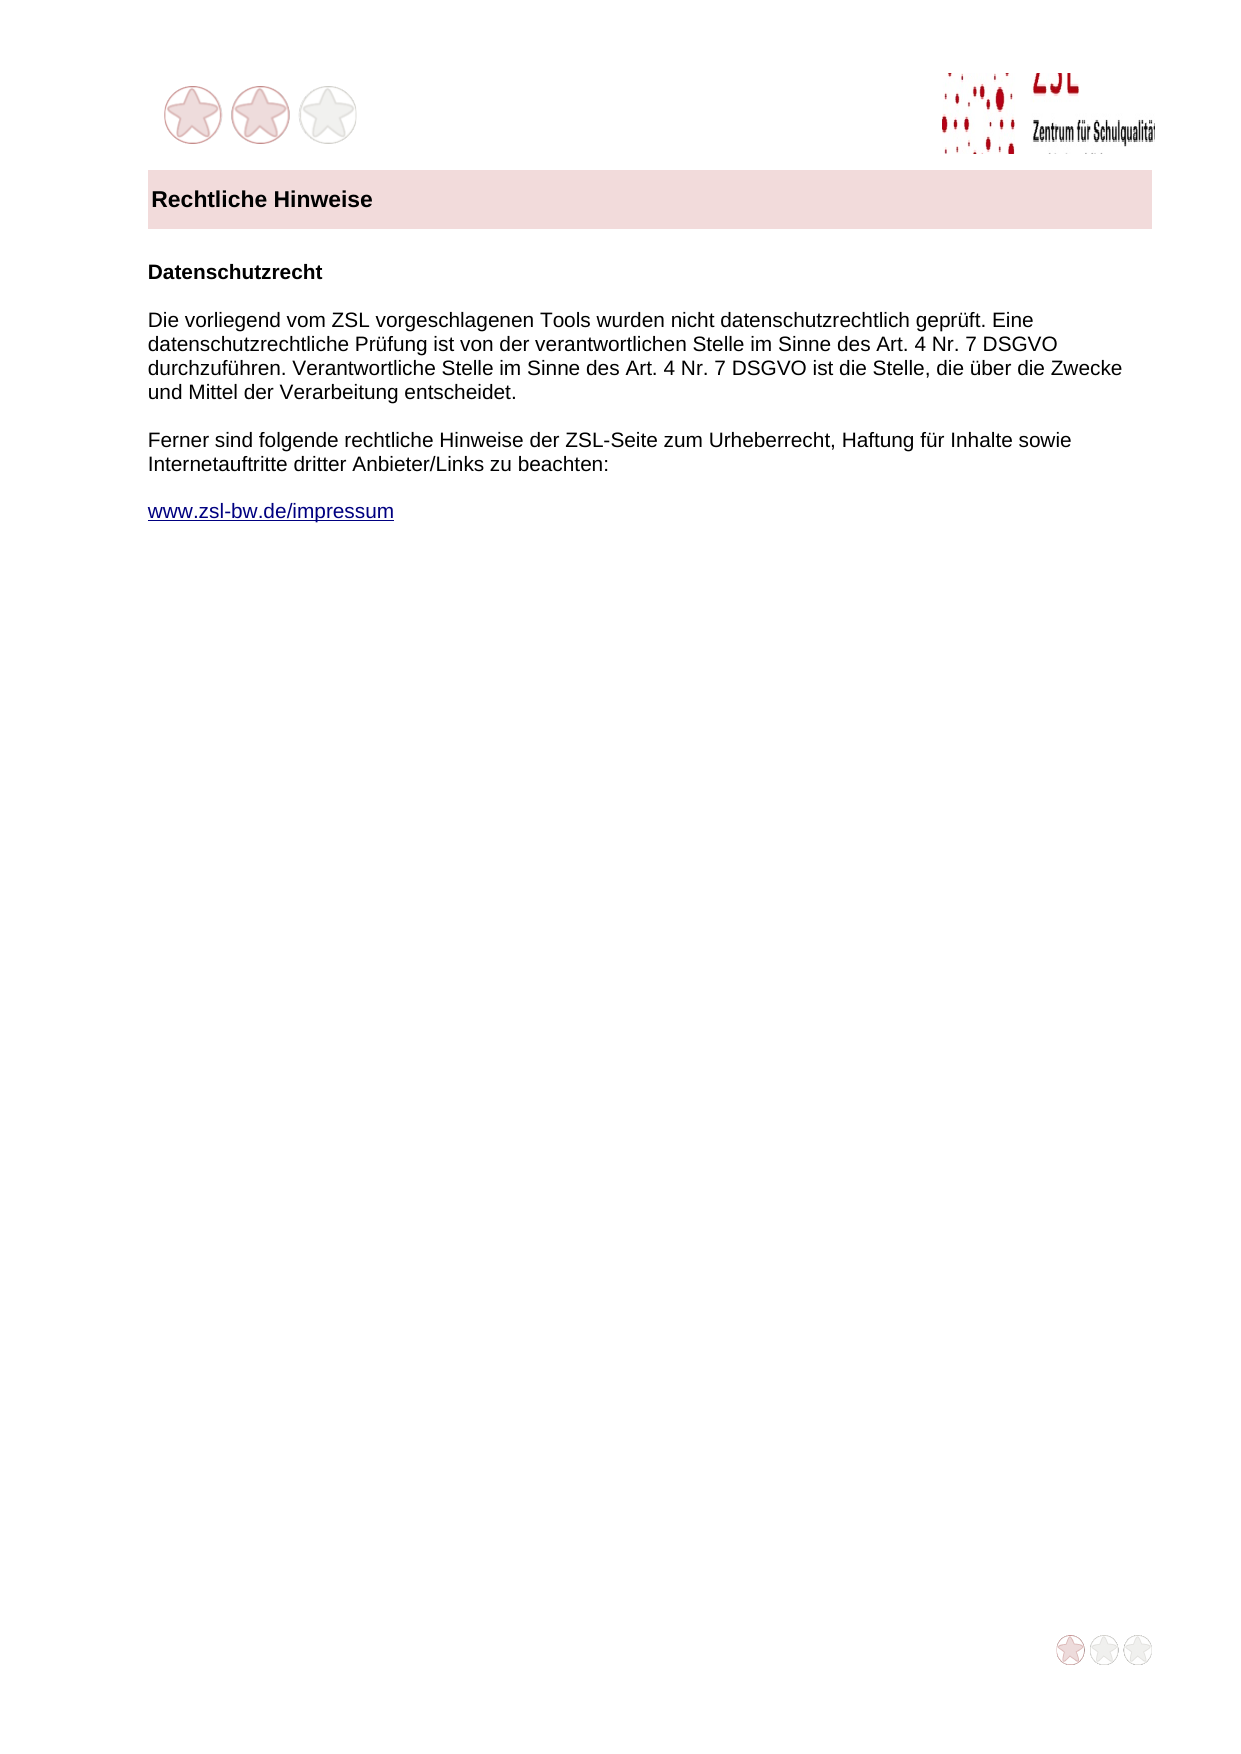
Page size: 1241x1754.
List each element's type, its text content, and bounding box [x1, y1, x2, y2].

table_cell [148, 229, 1152, 260]
text Ferner sind folgende rechtliche Hinweise der ZSL-Seite zum Urheberrecht, Haftung für Inhalte sowie Internetauftritte dritter Anbieter/Links zu beachten: [148, 427, 1152, 475]
text www.zsl-bw.de/impressum [148, 499, 1152, 523]
table_header Rechtliche Hinweise [148, 170, 1152, 229]
text Die vorliegend vom ZSL vorgeschlagenen Tools wurden nicht datenschutzrechtlich geprüft. Eine datenschutzrechtliche Prüfung ist von der verantwortlichen Stelle im Sinne des Art. 4 Nr. 7 DSGVO durchzuführen. Verantwortliche Stelle im Sinne des Art. 4 Nr. 7 DSGVO ist die Stelle, die über die Zwecke und Mittel der Verarbeitung entscheidet. [148, 308, 1152, 403]
text Datenschutzrecht [148, 260, 1152, 284]
